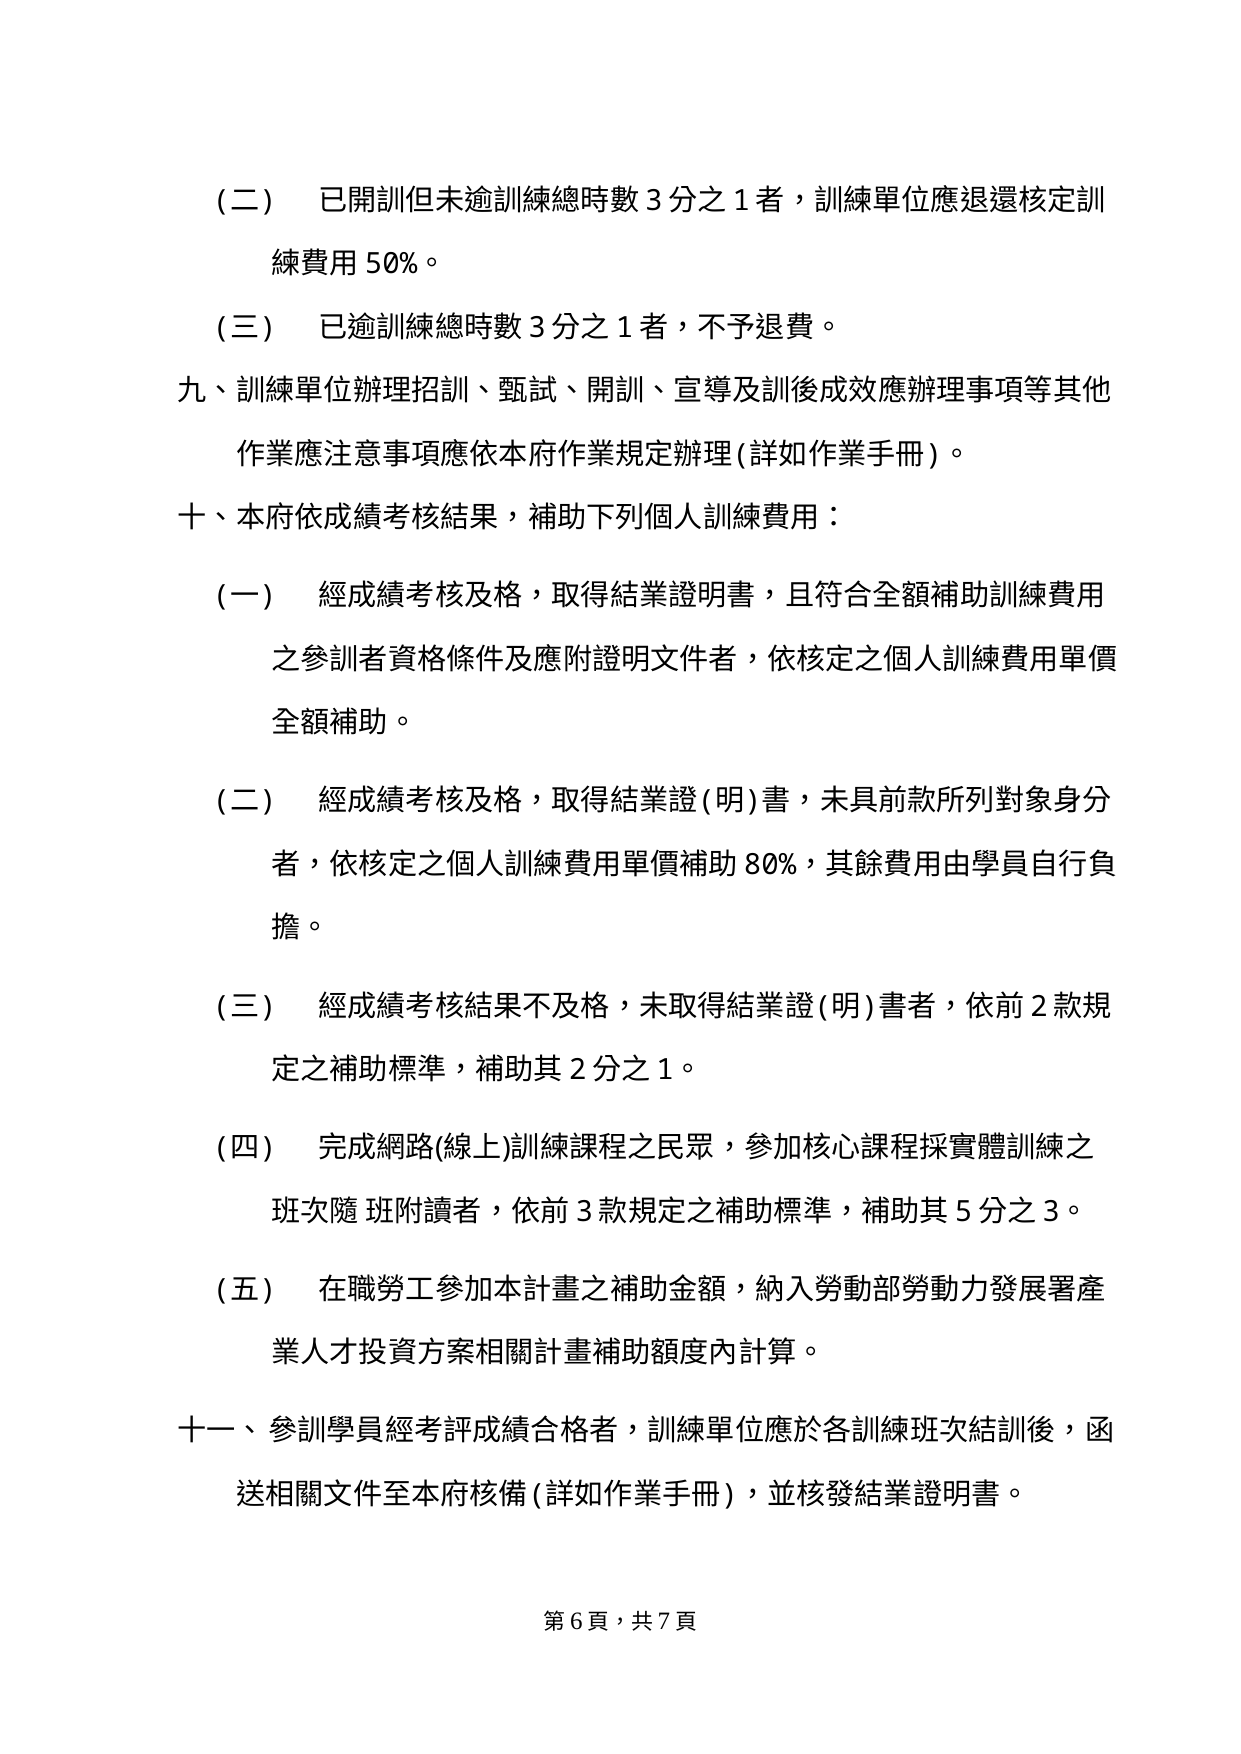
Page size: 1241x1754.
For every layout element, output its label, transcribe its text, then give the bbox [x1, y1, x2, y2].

list 訓練單位辦理招訓、甄試、開訓、宣導及訓後成效應辦理事項等其他作業應注意事項應依本府作業規定辦理(詳如作業手冊)。 [177, 367, 1122, 473]
list 本府依成績考核結果，補助下列個人訓練費用： [177, 494, 1122, 536]
list 在職勞工參加本計畫之補助金額，納入勞動部勞動力發展署產 業人才投資方案相關計畫補助額度內計算。 [212, 1265, 1122, 1371]
list 已開訓但未逾訓練總時數3分之1者，訓練單位應退還核定訓練費用50%。 [212, 176, 1122, 282]
list 參訓學員經考評成績合格者，訓練單位應於各訓練班次結訓後，函送相關文件至本府核備(詳如作業手冊)，並核發結業證明書。 [177, 1407, 1122, 1513]
list 經成績考核及格，取得結業證(明)書，未具前款所列對象身分者，依核定之個人訓練費用單價補助80%，其餘費用由學員自行負擔。 [212, 777, 1122, 946]
list 已逾訓練總時數3分之1者，不予退費。 [212, 303, 1122, 346]
list 經成績考核及格，取得結業證明書，且符合全額補助訓練費用之參訓者資格條件及應附證明文件者，依核定之個人訓練費用單價全額補助。 [212, 572, 1122, 741]
list 完成網路(線上)訓練課程之民眾，參加核心課程採實體訓練之班次隨 班附讀者，依前3款規定之補助標準，補助其5分之3。 [212, 1124, 1122, 1230]
list 經成績考核結果不及格，未取得結業證(明)書者，依前2款規定之補助標準，補助其2分之1。 [212, 982, 1122, 1088]
